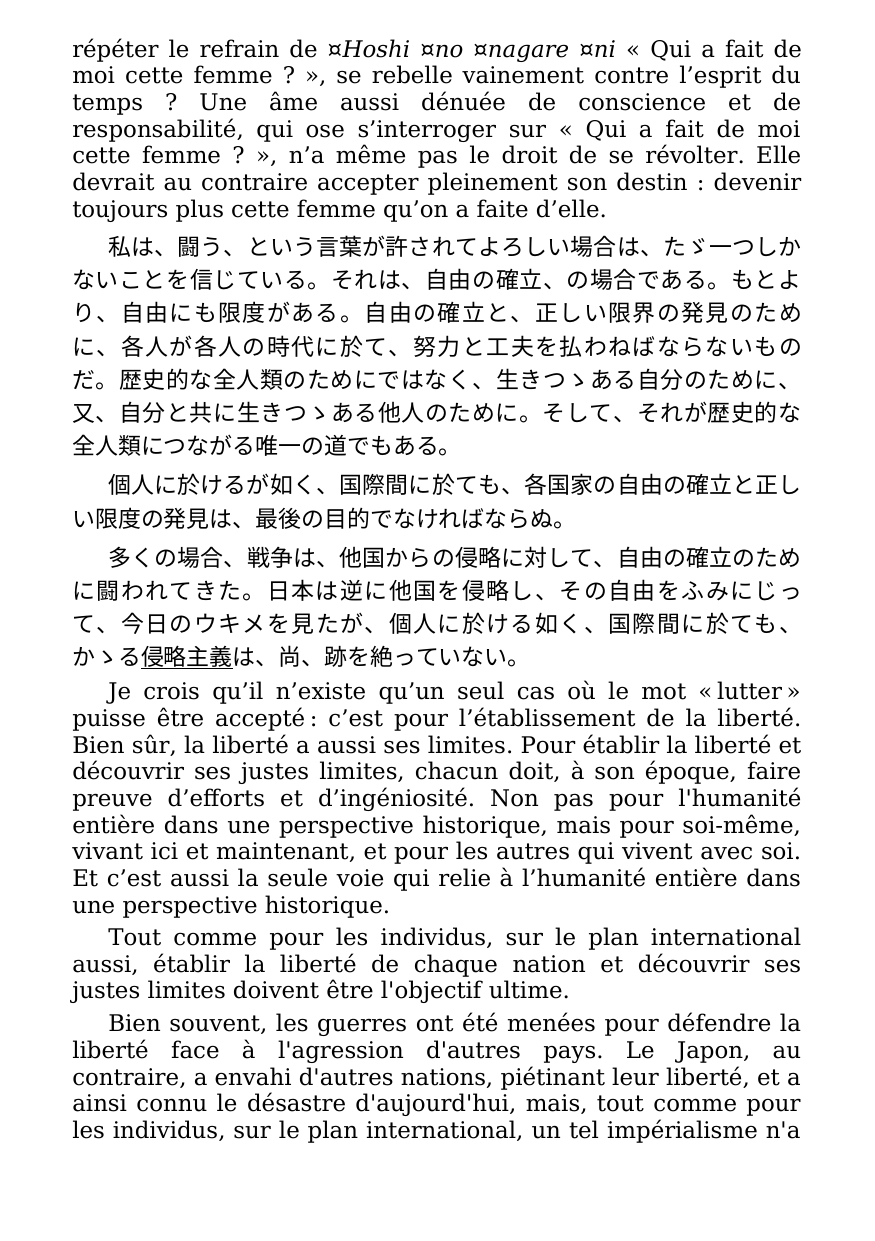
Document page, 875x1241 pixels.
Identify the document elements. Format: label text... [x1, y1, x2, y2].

text Bien souvent, les guerres ont été menées pour défendre la liberté face à l'agression d'autres pays. Le Japon, au contraire, a envahi d'autres nations, piétinant leur liberté, et a ainsi connu le désastre d'aujourd'hui, mais, tout comme pour les individus, sur le plan international, un tel impérialisme n'a [72, 1010, 802, 1144]
text 多くの場合、戦争は、他国からの侵略に対して、自由の確立のために闘われてきた。日本は逆に他国を侵略し、その自由をふみにじって、今日のウキメを見たが、個人に於ける如く、国際間に於ても、かゝる侵略主義は、尚、跡を絶っていない。 [72, 539, 802, 672]
text répéter le refrain de ¤Hoshi ¤no ¤nagare ¤ni « Qui a fait de moi cette femme ? », se rebelle vainement contre l’esprit du temps ? Une âme aussi dénuée de conscience et de responsabilité, qui ose s’interroger sur « Qui a fait de moi cette femme ? », n’a même pas le droit de se révolter. Elle devrait au contraire accepter pleinement son destin : devenir toujours plus cette femme qu’on a faite d’elle. [72, 36, 802, 223]
text 私は、闘う、という言葉が許されてよろしい場合は、たゞ一つしかないことを信じている。それは、自由の確立、の場合である。もとより、自由にも限度がある。自由の確立と、正しい限界の発見のために、各人が各人の時代に於て、努力と工夫を払わねばならないものだ。歴史的な全人類のためにではなく、生きつゝある自分のために、又、自分と共に生きつゝある他人のために。そして、それが歴史的な全人類につながる唯一の道でもある。 [72, 229, 802, 461]
text Tout comme pour les individus, sur le plan international aussi, établir la liberté de chaque nation et découvrir ses justes limites doivent être l'objectif ultime. [72, 924, 802, 1004]
text Je crois qu’il n’existe qu’un seul cas où le mot « lutter » puisse être accepté : c’est pour l’établissement de la liberté. Bien sûr, la liberté a aussi ses limites. Pour établir la liberté et découvrir ses justes limites, chacun doit, à son époque, faire preuve d’efforts et d’ingéniosité. Non pas pour l'humanité entière dans une perspective historique, mais pour soi-même, vivant ici et maintenant, et pour les autres qui vivent avec soi. Et c’est aussi la seule voie qui relie à l’humanité entière dans une perspective historique. [72, 678, 802, 918]
text 個人に於けるが如く、国際間に於ても、各国家の自由の確立と正しい限度の発見は、最後の目的でなければならぬ。 [72, 467, 802, 534]
